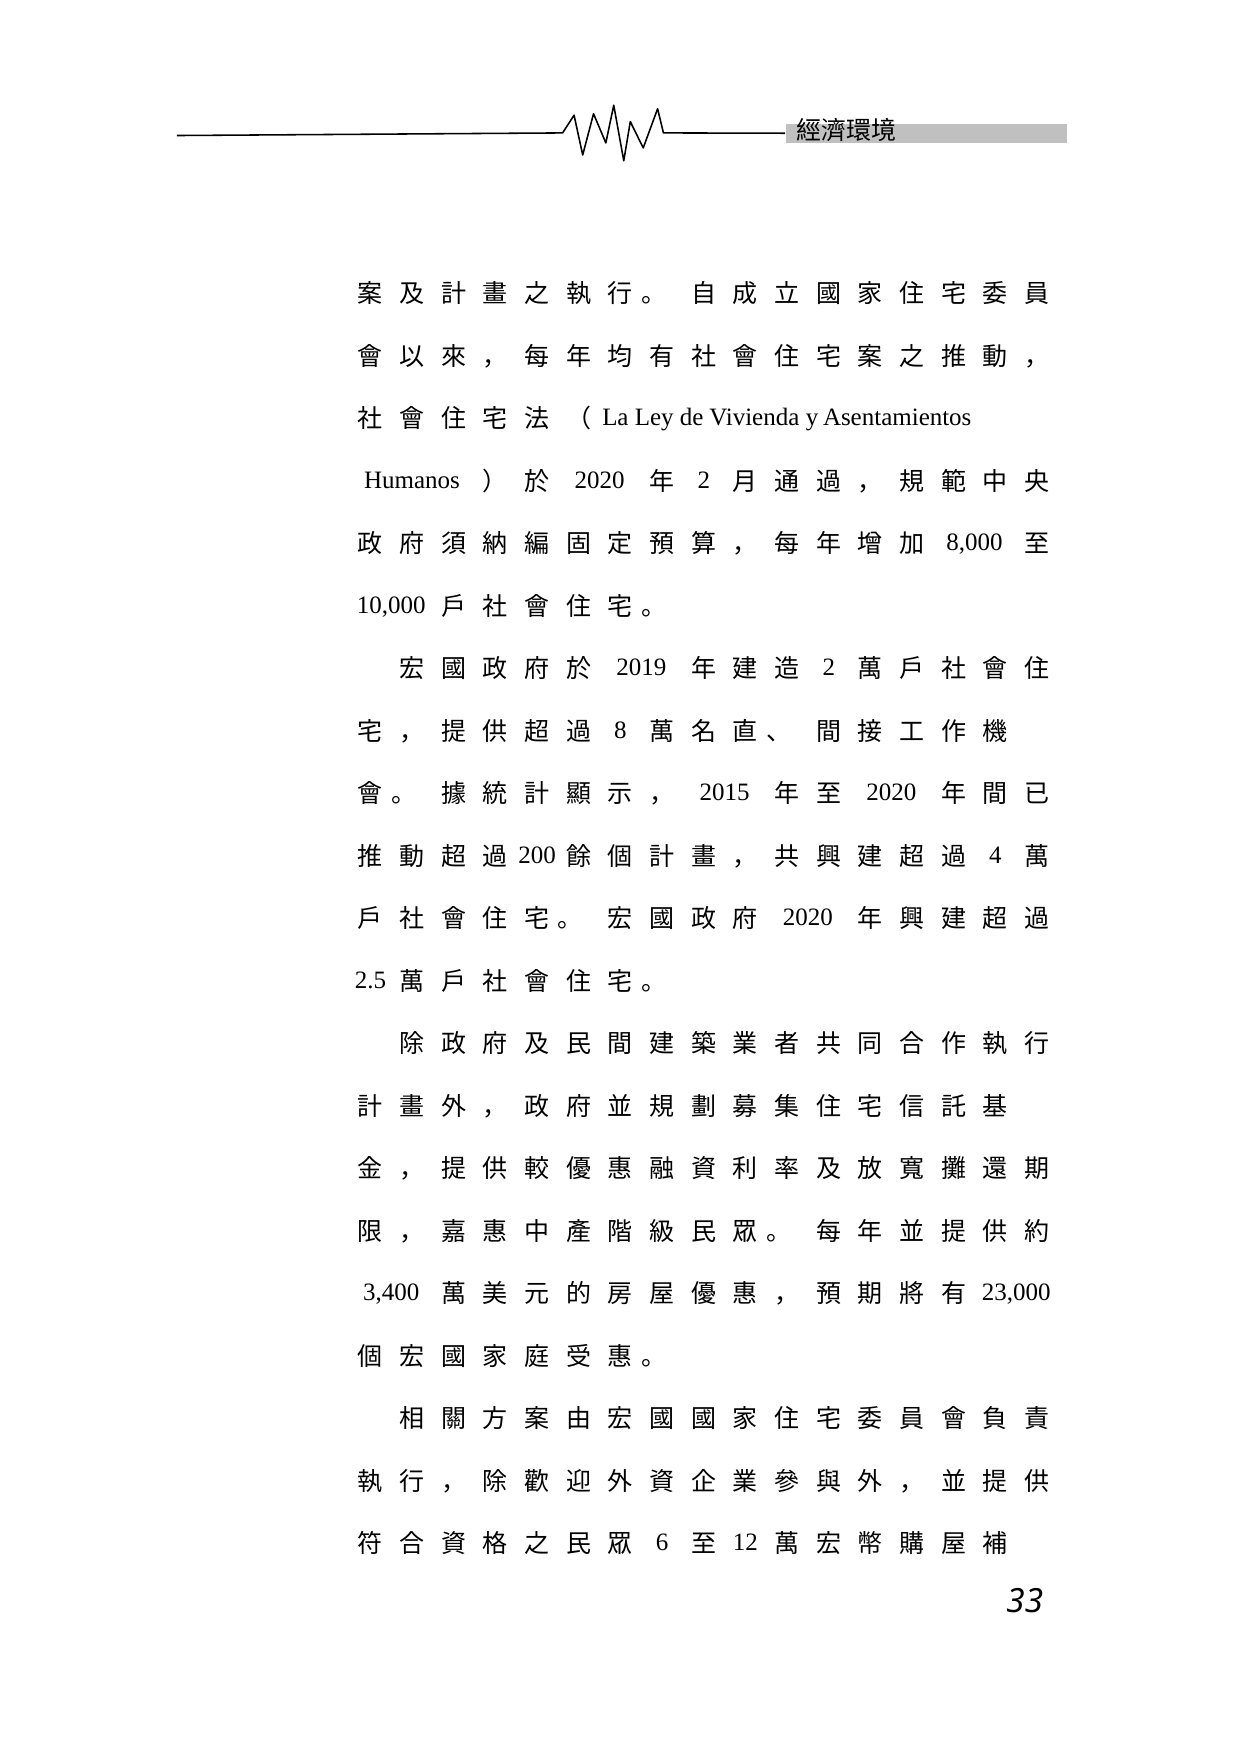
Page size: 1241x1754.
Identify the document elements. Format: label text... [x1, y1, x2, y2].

text 相關方案由宏國國家住宅委員會負責執行，除歡迎外資企業參與外，並提供符合資格之民眾6至12萬宏幣購屋補 [330, 1375, 1058, 1563]
text 除政府及民間建築業者共同合作執行計畫外，政府並規劃募集住宅信託基金，提供較優惠融資利率及放寬攤還期限，嘉惠中產階級民眾。每年並提供約3,400萬美元的房屋優惠，預期將有23,000個宏國家庭受惠。 [330, 1000, 1058, 1375]
text 案及計畫之執行。自成立國家住宅委員會以來，每年均有社會住宅案之推動，社會住宅法（La Ley de Vivienda y Asentamientos Humanos）於2020年2月通過，規範中央政府須納編固定預算，每年增加8,000至10,000戶社會住宅。 [330, 250, 1058, 625]
text 宏國政府於2019年建造2萬戶社會住宅，提供超過8萬名直、間接工作機會。據統計顯示，2015年至2020年間已推動超過200餘個計畫，共興建超過4萬戶社會住宅。宏國政府2020年興建超過2.5萬戶社會住宅。 [330, 625, 1058, 1000]
